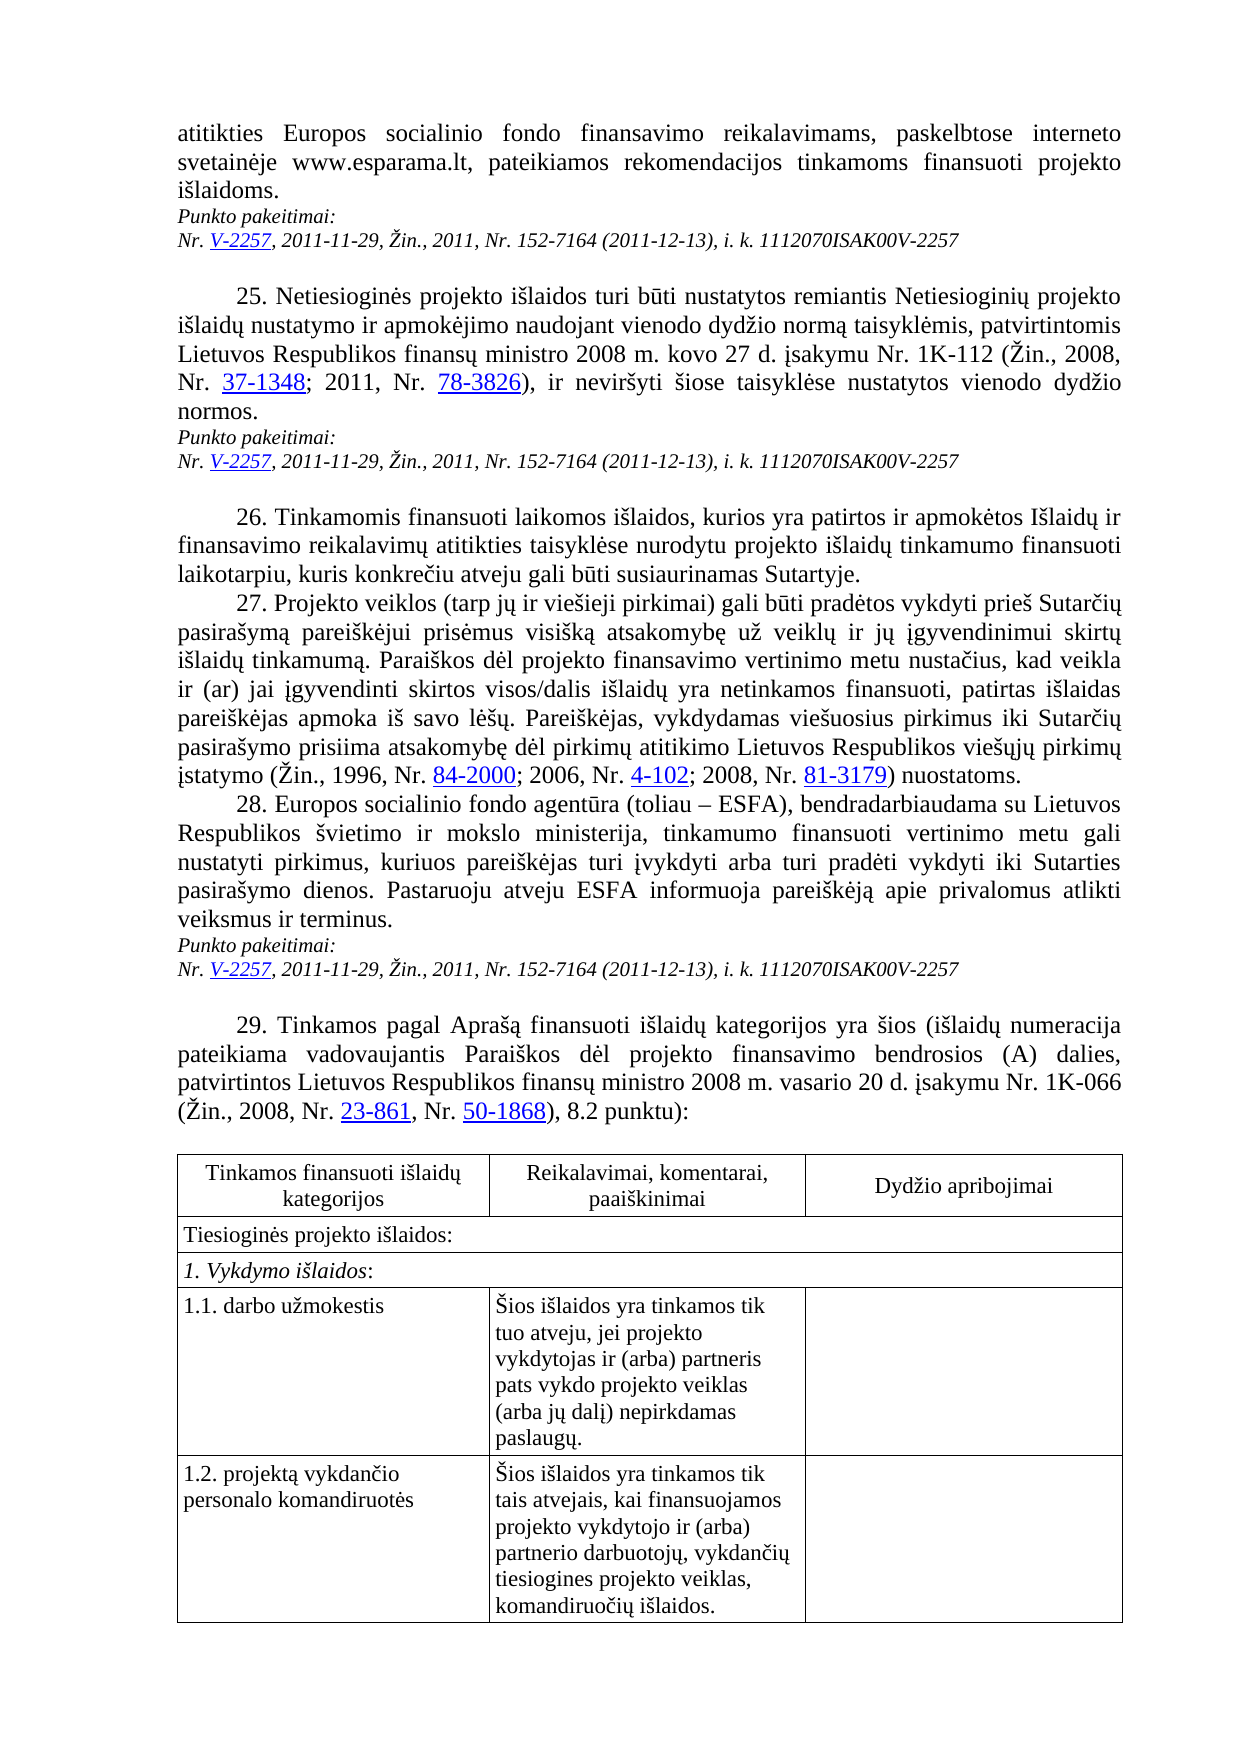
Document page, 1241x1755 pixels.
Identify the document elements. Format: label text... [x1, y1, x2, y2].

text 26. Tinkamomis finansuoti laikomos išlaidos, kurios yra patirtos ir apmokėtos Išlaidų ir finansavimo reikalavimų atitikties taisyklėse nurodytu projekto išlaidų tinkamumo finansuoti laikotarpiu, kuris konkrečiu atveju gali būti susiaurinamas Sutartyje. [177, 502, 1122, 588]
table_cell Tiesioginės projekto išlaidos: [178, 1217, 805, 1252]
text 29. Tinkamos pagal Aprašą finansuoti išlaidų kategorijos yra šios (išlaidų numeracija pateikiama vadovaujantis Paraiškos dėl projekto finansavimo bendrosios (A) dalies, patvirtintos Lietuvos Respublikos finansų ministro 2008 m. vasario 20 d. įsakymu Nr. 1K-066 (Žin., 2008, Nr. 23-861, Nr. 50-1868), 8.2 punktu): [177, 1010, 1122, 1125]
table_cell [909, 1253, 1122, 1287]
table_cell Šios išlaidos yra tinkamos tik tais atvejais, kai finansuojamos projekto vykdytojo ir (arba) partnerio darbuotojų, vykdančių tiesiogines projekto veiklas, komandiruočių išlaidos. [490, 1456, 805, 1622]
text Punkto pakeitimai: [177, 204, 1122, 228]
table_cell 1.2. projektą vykdančio personalo komandiruotės [178, 1456, 489, 1622]
text Nr. V-2257, 2011-11-29, Žin., 2011, Nr. 152-7164 (2011-12-13), i. k. 1112070ISAK00V-2257 [177, 228, 1122, 252]
table_cell [806, 1456, 1122, 1622]
table_cell 1. Vykdymo išlaidos: [178, 1253, 805, 1287]
table_cell [909, 1217, 1122, 1252]
text 28. Europos socialinio fondo agentūra (toliau – ESFA), bendradarbiaudama su Lietuvos Respublikos švietimo ir mokslo ministerija, tinkamumo finansuoti vertinimo metu gali nustatyti pirkimus, kuriuos pareiškėjas turi įvykdyti arba turi pradėti vykdyti iki Sutarties pasirašymo dienos. Pastaruoju atveju ESFA informuoja pareiškėją apie privalomus atlikti veiksmus ir terminus. [177, 789, 1122, 933]
table_header Dydžio apribojimai [806, 1155, 1122, 1216]
text 27. Projekto veiklos (tarp jų ir viešieji pirkimai) gali būti pradėtos vykdyti prieš Sutarčių pasirašymą pareiškėjui prisėmus visišką atsakomybę už veiklų ir jų įgyvendinimui skirtų išlaidų tinkamumą. Paraiškos dėl projekto finansavimo vertinimo metu nustačius, kad veikla ir (ar) jai įgyvendinti skirtos visos/dalis išlaidų yra netinkamos finansuoti, patirtas išlaidas pareiškėjas apmoka iš savo lėšų. Pareiškėjas, vykdydamas viešuosius pirkimus iki Sutarčių pasirašymo prisiima atsakomybę dėl pirkimų atitikimo Lietuvos Respublikos viešųjų pirkimų įstatymo (Žin., 1996, Nr. 84-2000; 2006, Nr. 4-102; 2008, Nr. 81-3179) nuostatoms. [177, 588, 1122, 789]
table_header Tinkamos finansuoti išlaidų kategorijos [178, 1155, 489, 1216]
text 25. Netiesioginės projekto išlaidos turi būti nustatytos remiantis Netiesioginių projekto išlaidų nustatymo ir apmokėjimo naudojant vienodo dydžio normą taisyklėmis, patvirtintomis Lietuvos Respublikos finansų ministro 2008 m. kovo 27 d. įsakymu Nr. 1K-112 (Žin., 2008, Nr. 37-1348; 2011, Nr. 78-3826), ir neviršyti šiose taisyklėse nustatytos vienodo dydžio normos. [177, 281, 1122, 425]
text Punkto pakeitimai: [177, 425, 1122, 449]
text Punkto pakeitimai: [177, 933, 1122, 957]
table_cell Šios išlaidos yra tinkamos tik tuo atveju, jei projekto vykdytojas ir (arba) partneris pats vykdo projekto veiklas (arba jų dalį) nepirkdamas paslaugų. [490, 1288, 805, 1455]
text Nr. V-2257, 2011-11-29, Žin., 2011, Nr. 152-7164 (2011-12-13), i. k. 1112070ISAK00V-2257 [177, 957, 1122, 981]
table_cell 1.1. darbo užmokestis [178, 1288, 489, 1455]
text atitikties Europos socialinio fondo finansavimo reikalavimams, paskelbtose interneto svetainėje www.esparama.lt, pateikiamos rekomendacijos tinkamoms finansuoti projekto išlaidoms. [177, 118, 1122, 204]
table_cell [806, 1288, 1122, 1455]
table_cell [805, 1253, 908, 1287]
table_cell [805, 1217, 908, 1252]
table_header Reikalavimai, komentarai, paaiškinimai [490, 1155, 805, 1216]
text Nr. V-2257, 2011-11-29, Žin., 2011, Nr. 152-7164 (2011-12-13), i. k. 1112070ISAK00V-2257 [177, 449, 1122, 473]
